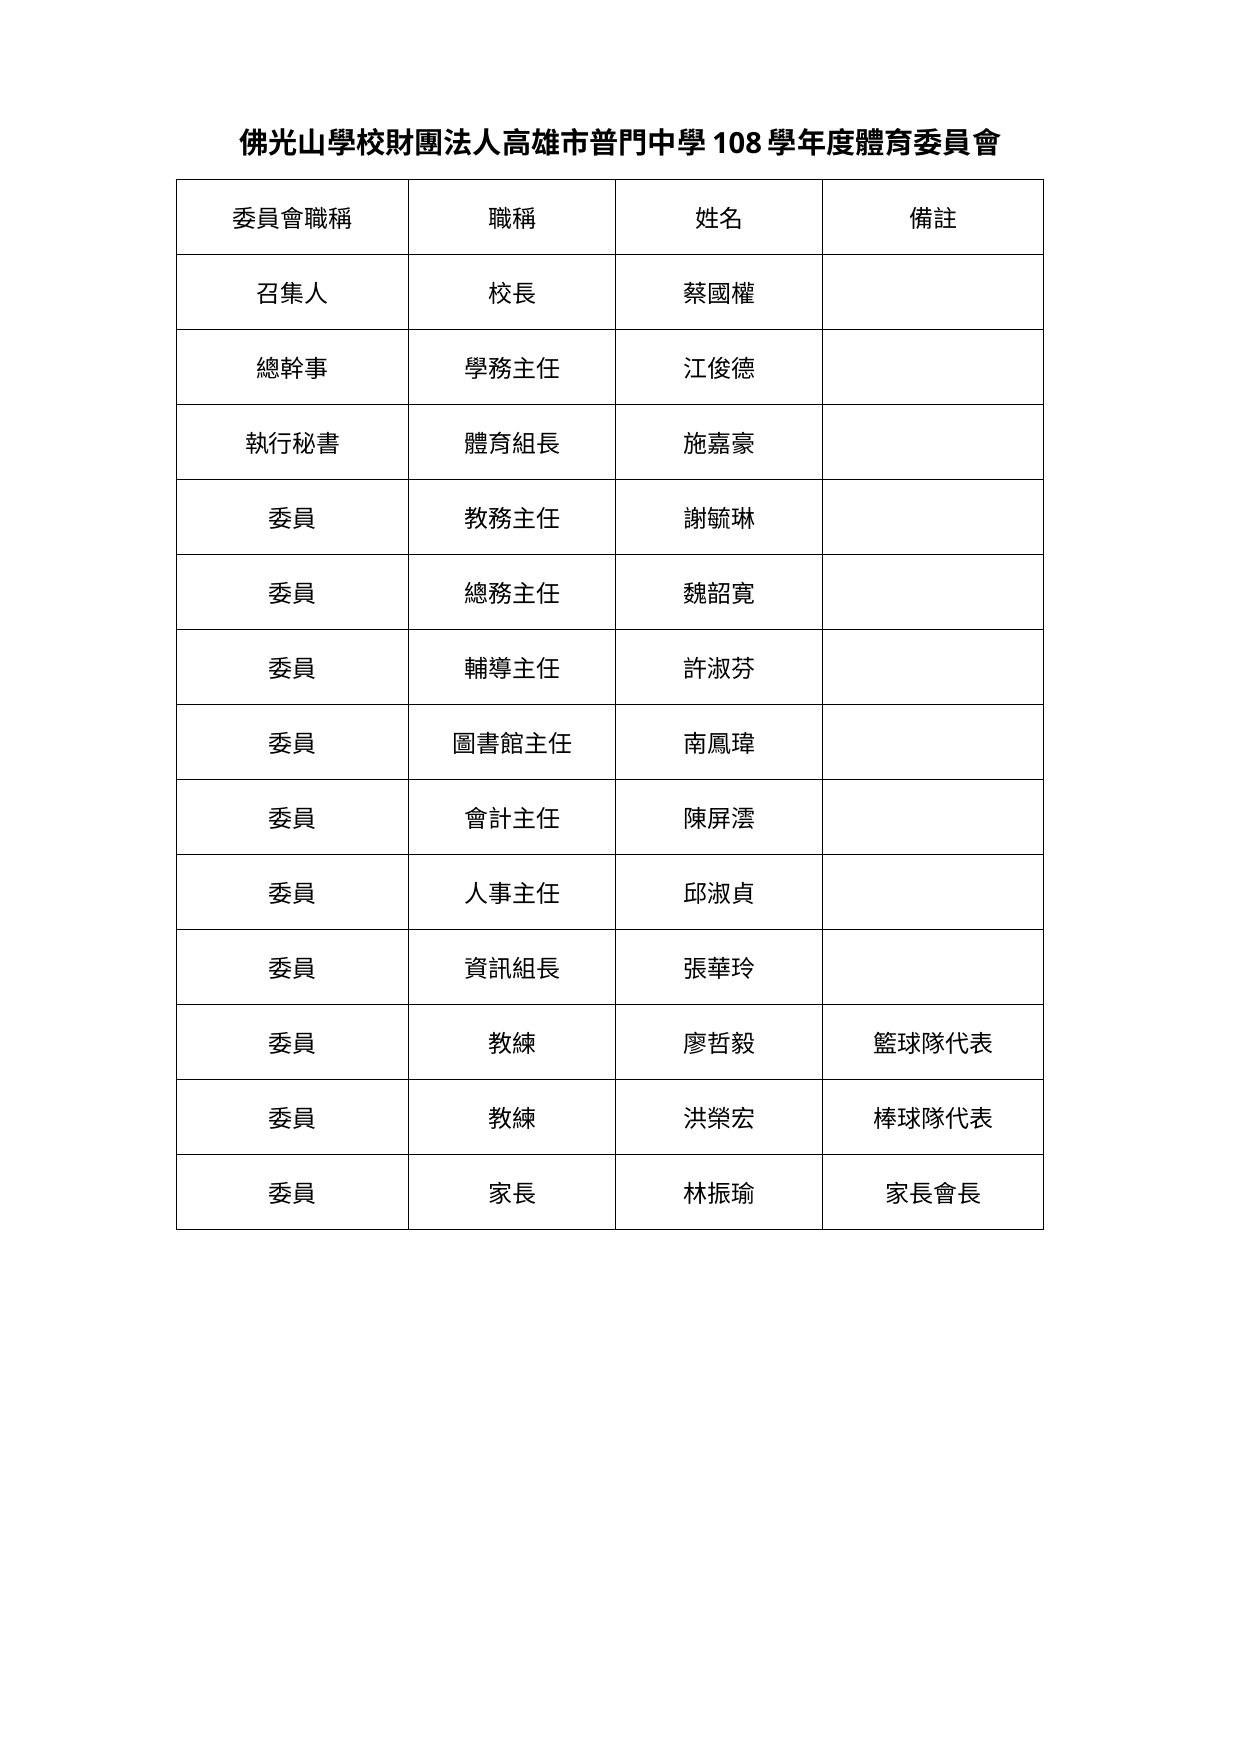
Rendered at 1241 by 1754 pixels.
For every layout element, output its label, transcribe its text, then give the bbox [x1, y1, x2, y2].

table_cell 委員 [177, 1005, 408, 1079]
table_cell 人事主任 [409, 855, 615, 929]
table_cell 召集人 [177, 255, 408, 329]
table_cell 陳屏澐 [616, 780, 822, 854]
table_header 姓名 [616, 180, 822, 254]
table_cell 洪榮宏 [616, 1080, 822, 1154]
table_cell 家長 [409, 1155, 615, 1229]
table_cell [823, 405, 1043, 479]
table_cell [823, 480, 1043, 554]
table_cell [823, 780, 1043, 854]
table_cell 謝毓琳 [616, 480, 822, 554]
table_header 職稱 [409, 180, 615, 254]
table_cell 委員 [177, 930, 408, 1004]
table_cell 委員 [177, 1080, 408, 1154]
table_cell 許淑芬 [616, 630, 822, 704]
table_cell [823, 705, 1043, 779]
table_cell 委員 [177, 855, 408, 929]
table_cell 委員 [177, 630, 408, 704]
table_cell 委員 [177, 780, 408, 854]
table_cell 委員 [177, 480, 408, 554]
table_cell 圖書館主任 [409, 705, 615, 779]
table_cell 委員 [177, 1155, 408, 1229]
table_cell 邱淑貞 [616, 855, 822, 929]
table_cell 教務主任 [409, 480, 615, 554]
table_cell 施嘉豪 [616, 405, 822, 479]
table_cell 江俊德 [616, 330, 822, 404]
table_cell [823, 630, 1043, 704]
table_cell 籃球隊代表 [823, 1005, 1043, 1079]
table_cell [823, 255, 1043, 329]
table_cell 南鳳瑋 [616, 705, 822, 779]
table_header 備註 [823, 180, 1043, 254]
table_cell 執行秘書 [177, 405, 408, 479]
text 佛光山學校財團法人高雄市普門中學108學年度體育委員會 [187, 104, 1053, 179]
table_cell 會計主任 [409, 780, 615, 854]
table_cell 家長會長 [823, 1155, 1043, 1229]
table_cell 魏韶寛 [616, 555, 822, 629]
table_cell 蔡國權 [616, 255, 822, 329]
table_cell 學務主任 [409, 330, 615, 404]
table_cell [823, 930, 1043, 1004]
table_cell 張華玲 [616, 930, 822, 1004]
table_cell 總務主任 [409, 555, 615, 629]
table_cell 廖哲毅 [616, 1005, 822, 1079]
table_cell 資訊組長 [409, 930, 615, 1004]
table_cell [823, 855, 1043, 929]
table_cell 委員 [177, 555, 408, 629]
table_cell [823, 555, 1043, 629]
table_cell 校長 [409, 255, 615, 329]
table_header 委員會職稱 [177, 180, 408, 254]
table_cell 教練 [409, 1080, 615, 1154]
table_cell [823, 330, 1043, 404]
table_cell 體育組長 [409, 405, 615, 479]
table_cell 委員 [177, 705, 408, 779]
table_cell 輔導主任 [409, 630, 615, 704]
table_cell 棒球隊代表 [823, 1080, 1043, 1154]
table_cell 總幹事 [177, 330, 408, 404]
table_cell 教練 [409, 1005, 615, 1079]
table_cell 林振瑜 [616, 1155, 822, 1229]
